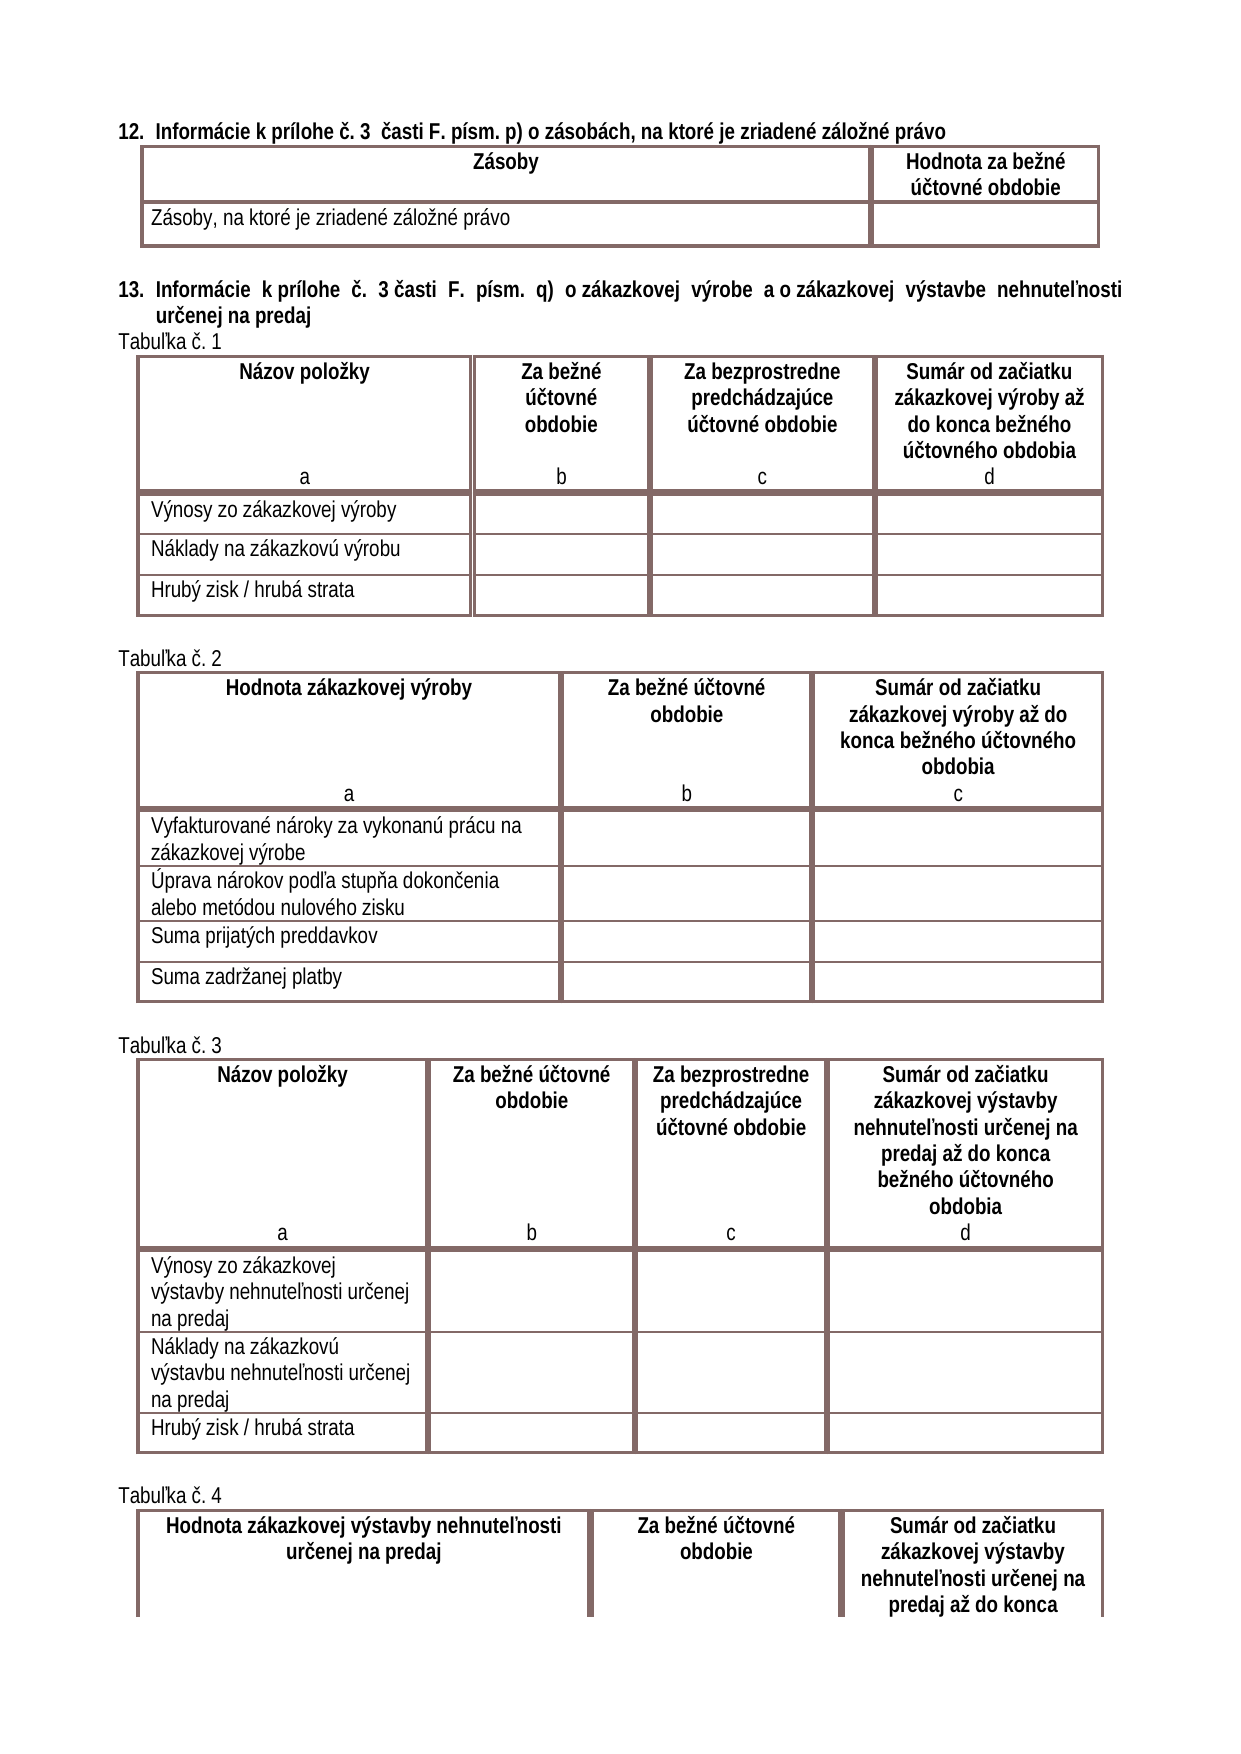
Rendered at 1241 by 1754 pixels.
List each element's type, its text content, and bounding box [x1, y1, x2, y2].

table_cell a [140, 780, 558, 806]
table_cell Suma prijatých preddavkov [140, 922, 558, 961]
table_header Názov položky [140, 358, 469, 463]
table_header Za bežné účtovné obdobie [564, 674, 809, 780]
text Tabuľka č. 4 [118, 1482, 1122, 1509]
text Tabuľka č. 1 [118, 328, 1122, 355]
table_cell b [476, 463, 647, 489]
table_cell [815, 812, 1101, 865]
text Tabuľka č. 3 [118, 1032, 1122, 1058]
table_cell Úprava nárokov podľa stupňa dokončenia alebo metódou nulového zisku [140, 867, 558, 920]
table_cell c [638, 1219, 824, 1246]
table_cell [564, 922, 809, 961]
table_header Zásoby [144, 148, 868, 200]
table_cell Náklady na zákazkovú výstavbu nehnuteľnosti určenej na predaj [140, 1333, 425, 1412]
table_header Hodnota zákazkovej výroby [140, 674, 558, 780]
table_cell [564, 963, 809, 1000]
table_header Za bezprostredne predchádzajúce účtovné obdobie [653, 358, 872, 463]
table_cell [878, 496, 1101, 533]
table_header Názov položky [140, 1061, 425, 1219]
table_cell [476, 576, 647, 614]
table_header Sumár od začiatku zákazkovej výroby až do konca bežného účtovného obdobia [878, 358, 1101, 463]
table_cell [653, 496, 872, 533]
table_header Hodnota za bežné účtovné obdobie [874, 148, 1097, 200]
table_header Za bežné účtovné obdobie [476, 358, 647, 463]
table_cell [815, 867, 1101, 920]
table_cell Výnosy zo zákazkovej výroby [140, 496, 469, 533]
table_cell [638, 1252, 824, 1331]
table_cell [878, 576, 1101, 614]
table_header Sumár od začiatku zákazkovej výroby až do konca bežného účtovného obdobia [815, 674, 1101, 780]
table_cell [653, 535, 872, 574]
table_cell Vyfakturované nároky za vykonanú prácu na zákazkovej výrobe [140, 812, 558, 865]
table_cell [431, 1333, 632, 1412]
table_header Sumár od začiatku zákazkovej výstavby nehnuteľnosti určenej na predaj až do konca bežného účtovného obdobia [830, 1061, 1101, 1219]
table_cell Hrubý zisk / hrubá strata [140, 1414, 425, 1451]
table_cell [476, 496, 647, 533]
table_cell [830, 1252, 1101, 1331]
text Tabuľka č. 2 [118, 645, 1122, 671]
table_cell c [815, 780, 1101, 806]
table_cell [830, 1333, 1101, 1412]
table_header Za bezprostredne predchádzajúce účtovné obdobie [638, 1061, 824, 1219]
table_cell c [653, 463, 872, 489]
table_cell Náklady na zákazkovú výrobu [140, 535, 469, 574]
table_cell [638, 1414, 824, 1451]
text 13. Informácie k prílohe č. 3 časti F. písm. q) o zákazkovej výrobe a o zákazkovej výstavbe nehnuteľnosti určenej na predaj [118, 276, 1122, 328]
table_cell [638, 1333, 824, 1412]
table_cell [878, 535, 1101, 574]
table_cell Hrubý zisk / hrubá strata [140, 576, 469, 614]
table_cell Suma zadržanej platby [140, 963, 558, 1000]
table_cell Výnosy zo zákazkovej výstavby nehnuteľnosti určenej na predaj [140, 1252, 425, 1331]
table_cell Zásoby, na ktoré je zriadené záložné právo [144, 204, 868, 244]
table_cell [830, 1414, 1101, 1451]
table_cell d [878, 463, 1101, 489]
table_cell [431, 1252, 632, 1331]
text 12. Informácie k prílohe č. 3 časti F. písm. p) o zásobách, na ktoré je zriadené záložné právo [118, 118, 1122, 144]
table_cell [815, 922, 1101, 961]
table_cell [431, 1414, 632, 1451]
table_cell [874, 204, 1097, 244]
table_cell b [431, 1219, 632, 1246]
table_header Za bežné účtovné obdobie [594, 1512, 838, 1617]
table_header Hodnota zákazkovej výstavby nehnuteľnosti určenej na predaj [140, 1512, 587, 1617]
table_cell [653, 576, 872, 614]
table_header Za bežné účtovné obdobie [431, 1061, 632, 1219]
table_cell a [140, 1219, 425, 1246]
table_cell b [564, 780, 809, 806]
table_cell [815, 963, 1101, 1000]
table_cell d [830, 1219, 1101, 1246]
table_cell [564, 812, 809, 865]
table_cell a [140, 463, 469, 489]
table_cell [564, 867, 809, 920]
table_cell [476, 535, 647, 574]
table_header Sumár od začiatku zákazkovej výstavby nehnuteľnosti určenej na predaj až do konca [845, 1512, 1101, 1617]
